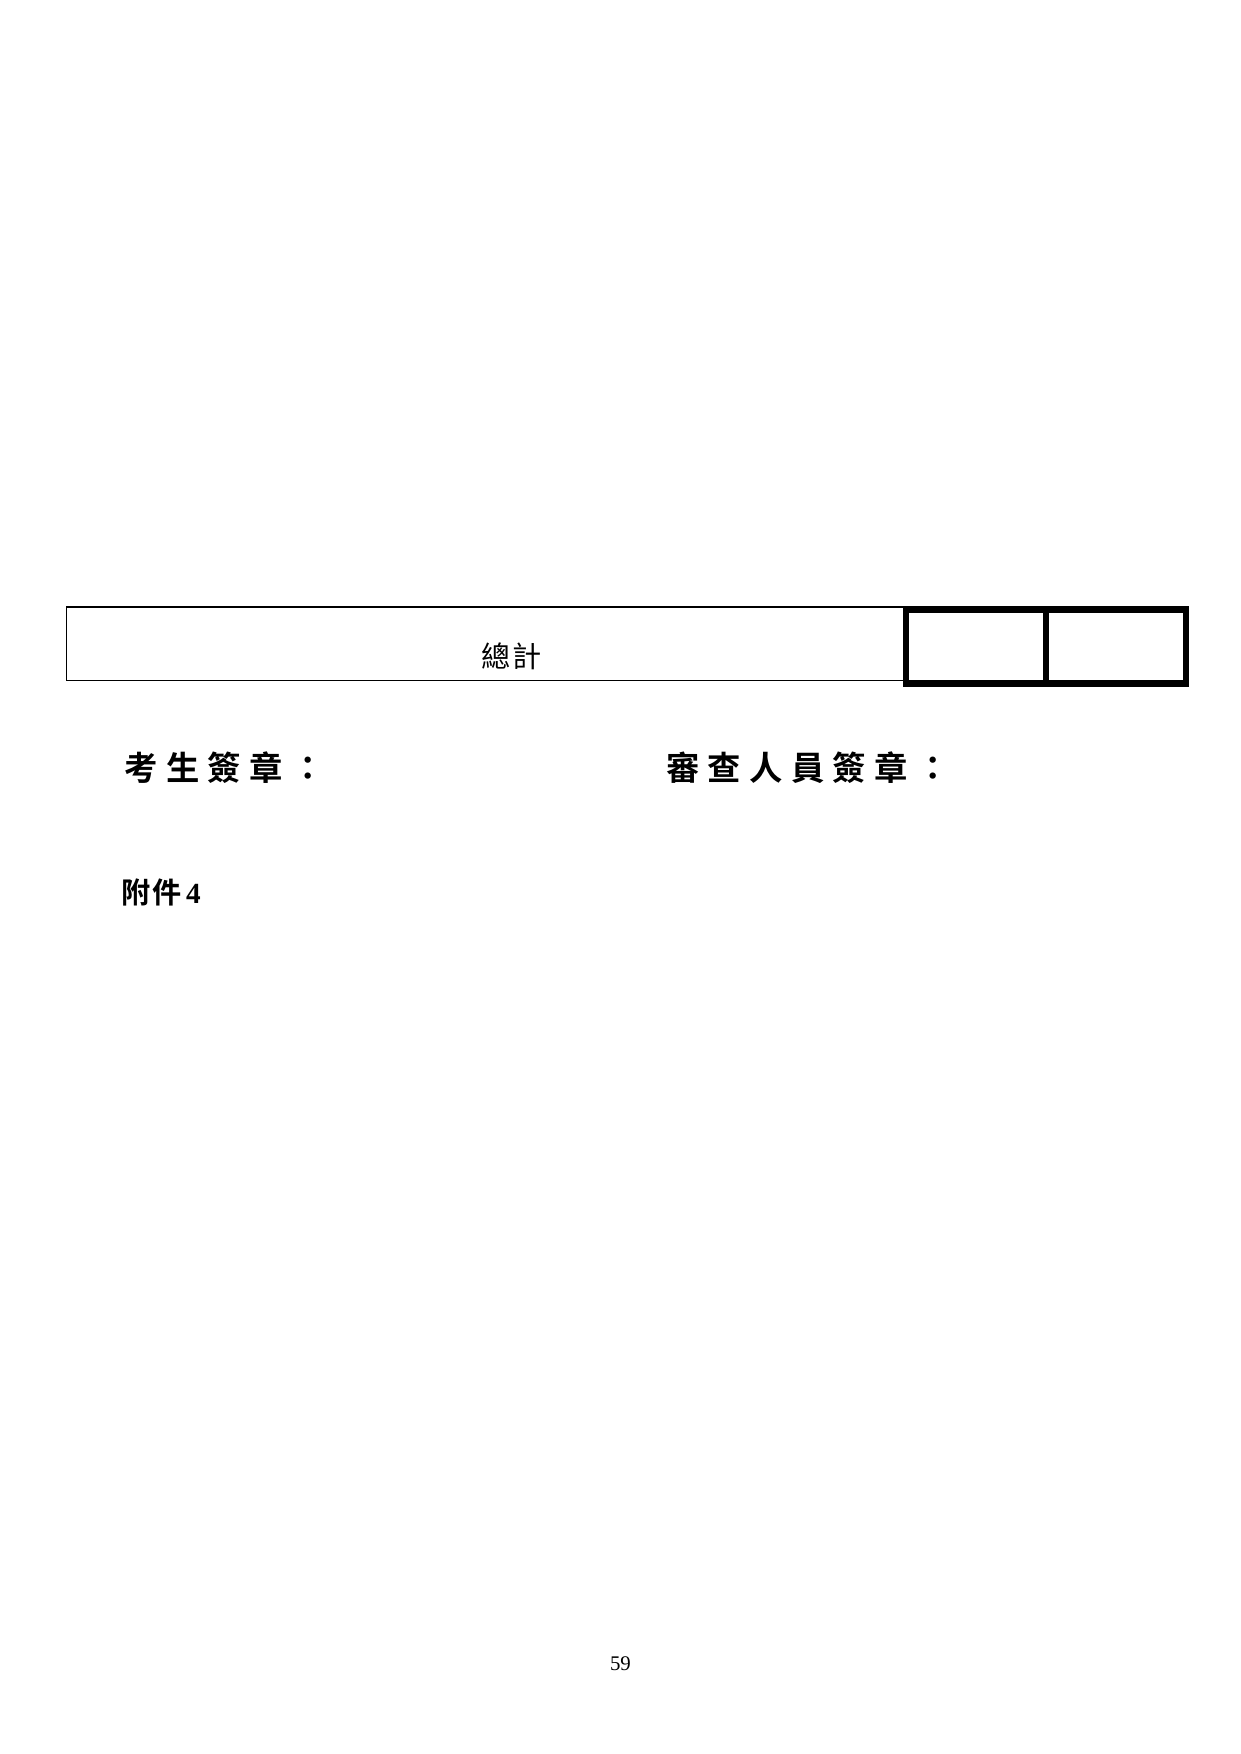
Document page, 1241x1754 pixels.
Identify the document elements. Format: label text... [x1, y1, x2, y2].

table_cell [909, 613, 1043, 680]
text 附件4 [120, 849, 1120, 974]
table_cell [1049, 613, 1183, 680]
table_cell 總計 [67, 608, 903, 680]
text 考生簽章： 審查人員簽章： [120, 724, 1120, 849]
